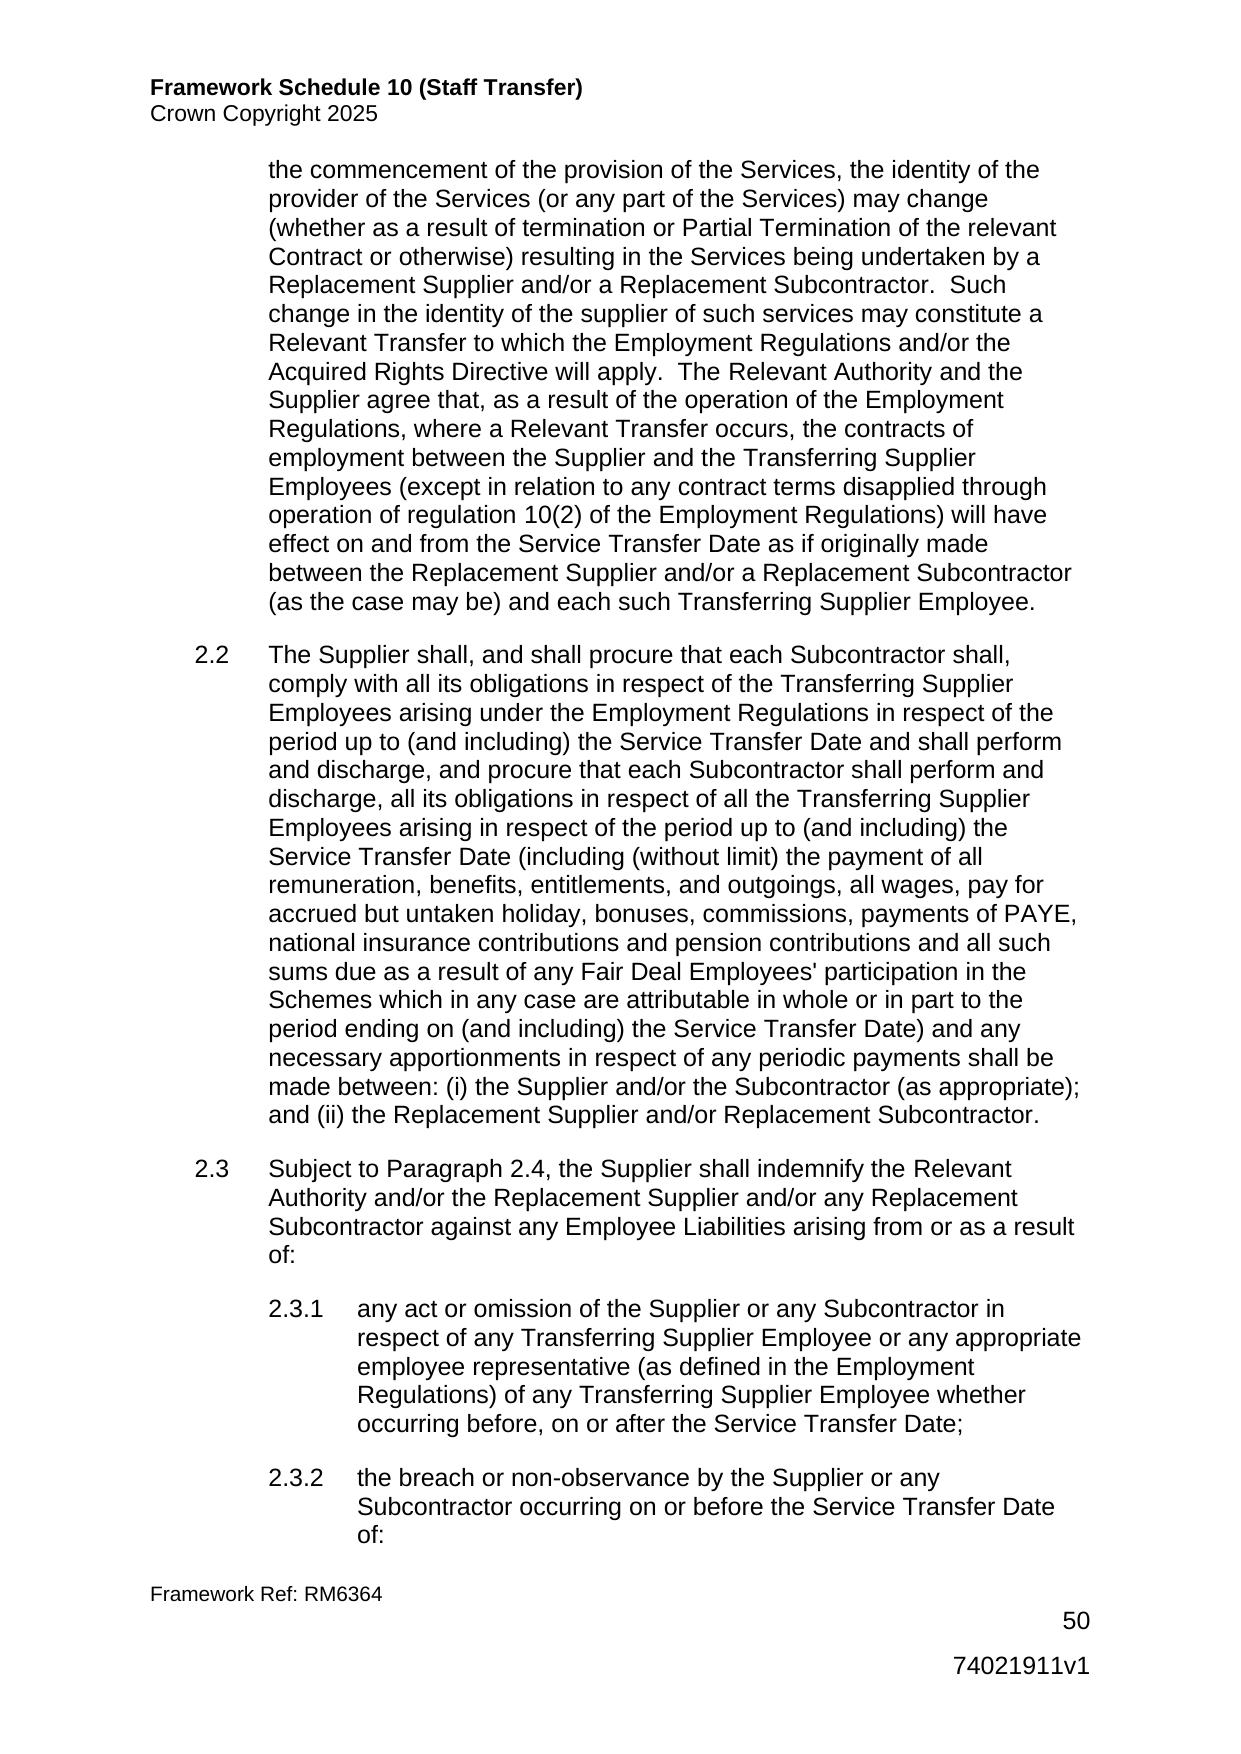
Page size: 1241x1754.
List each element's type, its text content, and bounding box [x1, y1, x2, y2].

list any act or omission of the Supplier or any Subcontractor in respect of any Transferring Supplier Employee or any appropriate employee representative (as defined in the Employment Regulations) of any Transferring Supplier Employee whether occurring before, on or after the Service Transfer Date; [268, 1294, 1090, 1438]
list Subject to Paragraph 2.4, the Supplier shall indemnify the Relevant Authority and/or the Replacement Supplier and/or any Replacement Subcontractor against any Employee Liabilities arising from or as a result of: [194, 1154, 1090, 1269]
list the commencement of the provision of the Services, the identity of the provider of the Services (or any part of the Services) may change (whether as a result of termination or Partial Termination of the relevant Contract or otherwise) resulting in the Services being undertaken by a Replacement Supplier and/or a Replacement Subcontractor. Such change in the identity of the supplier of such services may constitute a Relevant Transfer to which the Employment Regulations and/or the Acquired Rights Directive will apply. The Relevant Authority and the Supplier agree that, as a result of the operation of the Employment Regulations, where a Relevant Transfer occurs, the contracts of employment between the Supplier and the Transferring Supplier Employees (except in relation to any contract terms disapplied through operation of regulation 10(2) of the Employment Regulations) will have effect on and from the Service Transfer Date as if originally made between the Replacement Supplier and/or a Replacement Subcontractor (as the case may be) and each such Transferring Supplier Employee. [194, 155, 1090, 615]
list The Supplier shall, and shall procure that each Subcontractor shall, comply with all its obligations in respect of the Transferring Supplier Employees arising under the Employment Regulations in respect of the period up to (and including) the Service Transfer Date and shall perform and discharge, and procure that each Subcontractor shall perform and discharge, all its obligations in respect of all the Transferring Supplier Employees arising in respect of the period up to (and including) the Service Transfer Date (including (without limit) the payment of all remuneration, benefits, entitlements, and outgoings, all wages, pay for accrued but untaken holiday, bonuses, commissions, payments of PAYE, national insurance contributions and pension contributions and all such sums due as a result of any Fair Deal Employees' participation in the Schemes which in any case are attributable in whole or in part to the period ending on (and including) the Service Transfer Date) and any necessary apportionments in respect of any periodic payments shall be made between: (i) the Supplier and/or the Subcontractor (as appropriate); and (ii) the Replacement Supplier and/or Replacement Subcontractor. [194, 640, 1090, 1129]
list the breach or non-observance by the Supplier or any Subcontractor occurring on or before the Service Transfer Date of: [268, 1463, 1090, 1549]
